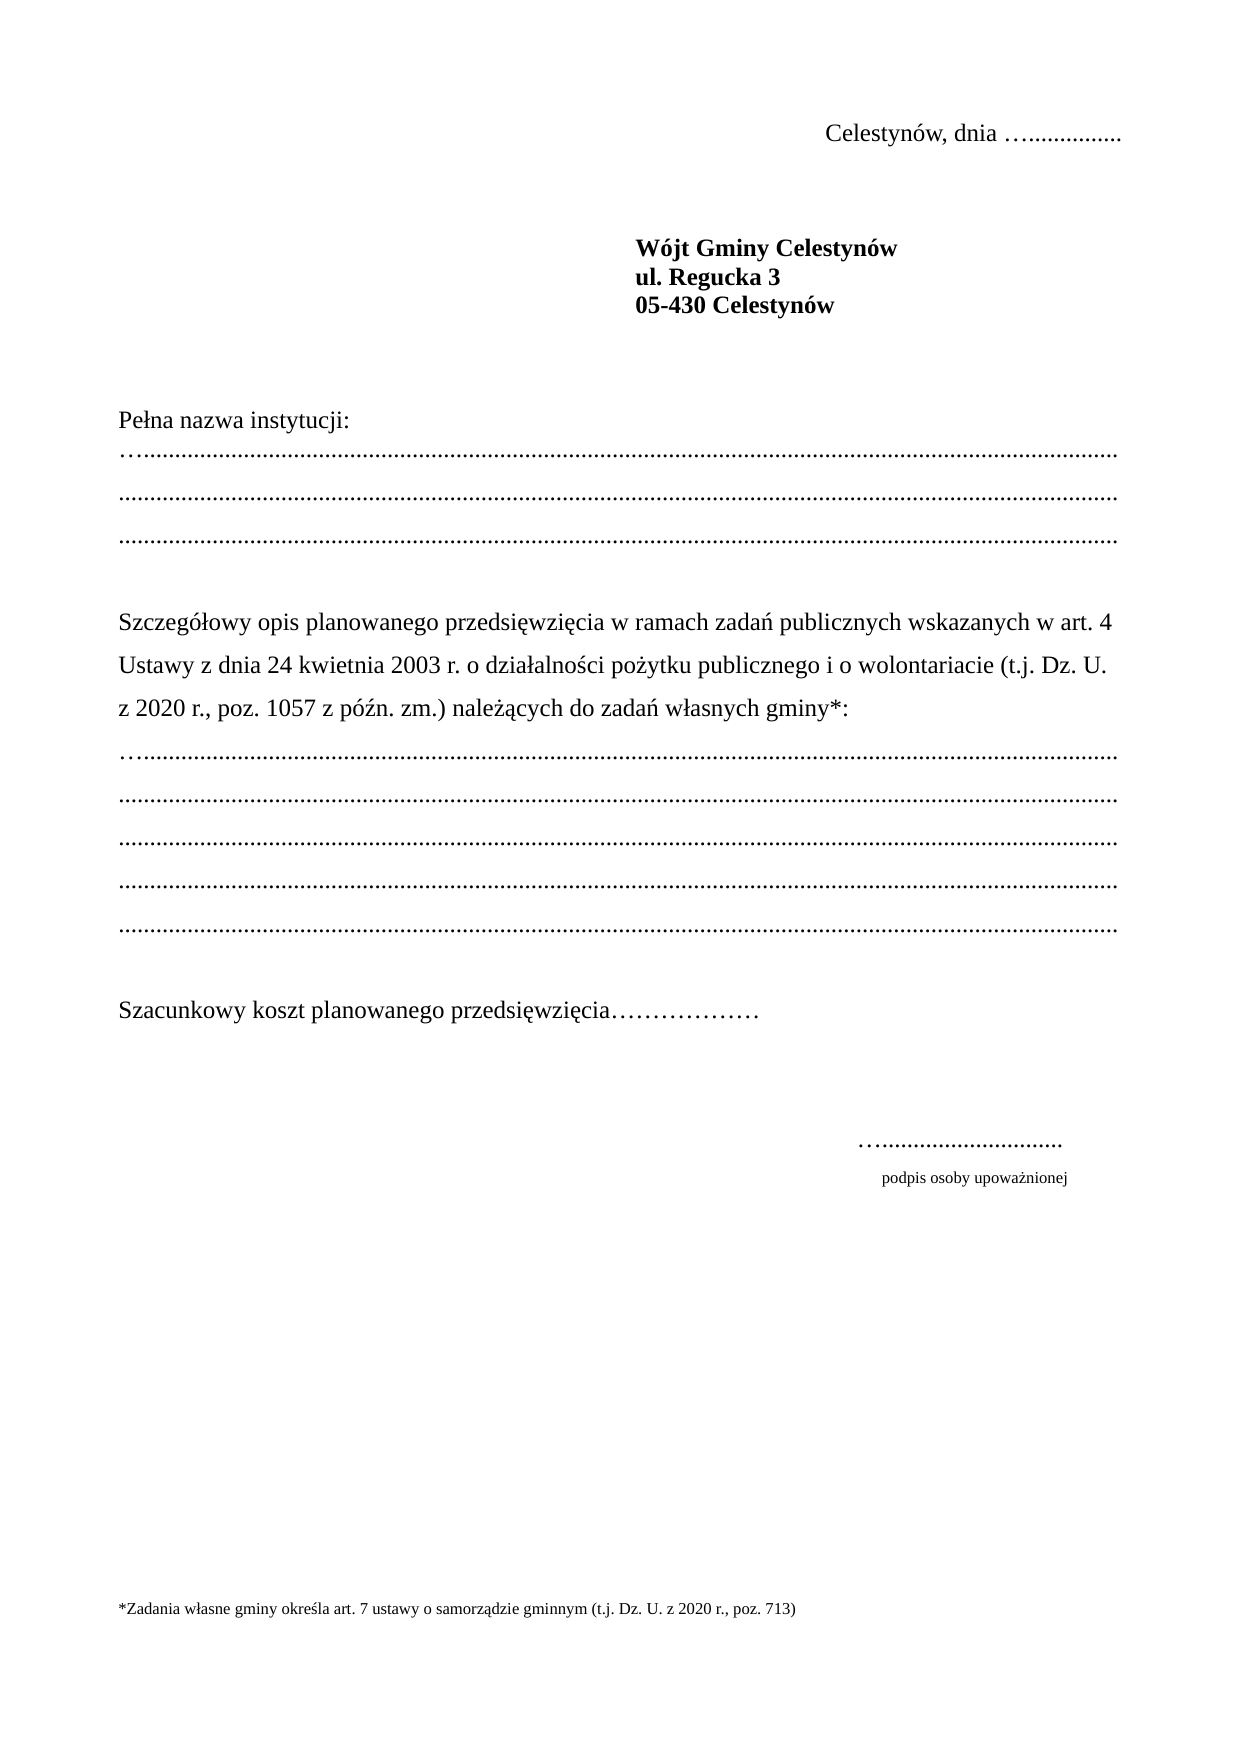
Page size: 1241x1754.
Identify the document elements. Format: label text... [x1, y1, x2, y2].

text Wójt Gminy Celestynów [118, 233, 1122, 262]
text …............................................................................................................................................................................................................................................................................................................................................................................................................................................................................................ [118, 434, 1122, 549]
text …............................................................................................................................................................................................................................................................................................................................................................................................................................................................................................................................................................................................................................................................................................................................................................................................................................ [118, 736, 1122, 937]
text …............................. [118, 1124, 1122, 1153]
text Celestynów, dnia …............... [118, 118, 1122, 147]
text podpis osoby upoważnionej [118, 1167, 1122, 1196]
text Szacunkowy koszt planowanego przedsięwzięcia……………… [118, 995, 1122, 1024]
text ul. Regucka 3 [118, 262, 1122, 291]
text Pełna nazwa instytucji: [118, 406, 1122, 434]
text 05-430 Celestynów [118, 291, 1122, 319]
text *Zadania własne gminy określa art. 7 ustawy o samorządzie gminnym (t.j. Dz. U. z 2020 r., poz. 713) [118, 1599, 1122, 1618]
text Szczegółowy opis planowanego przedsięwzięcia w ramach zadań publicznych wskazanych w art. 4 Ustawy z dnia 24 kwietnia 2003 r. o działalności pożytku publicznego i o wolontariacie (t.j. Dz. U. z 2020 r., poz. 1057 z późn. zm.) należących do zadań własnych gminy*: [118, 607, 1122, 722]
